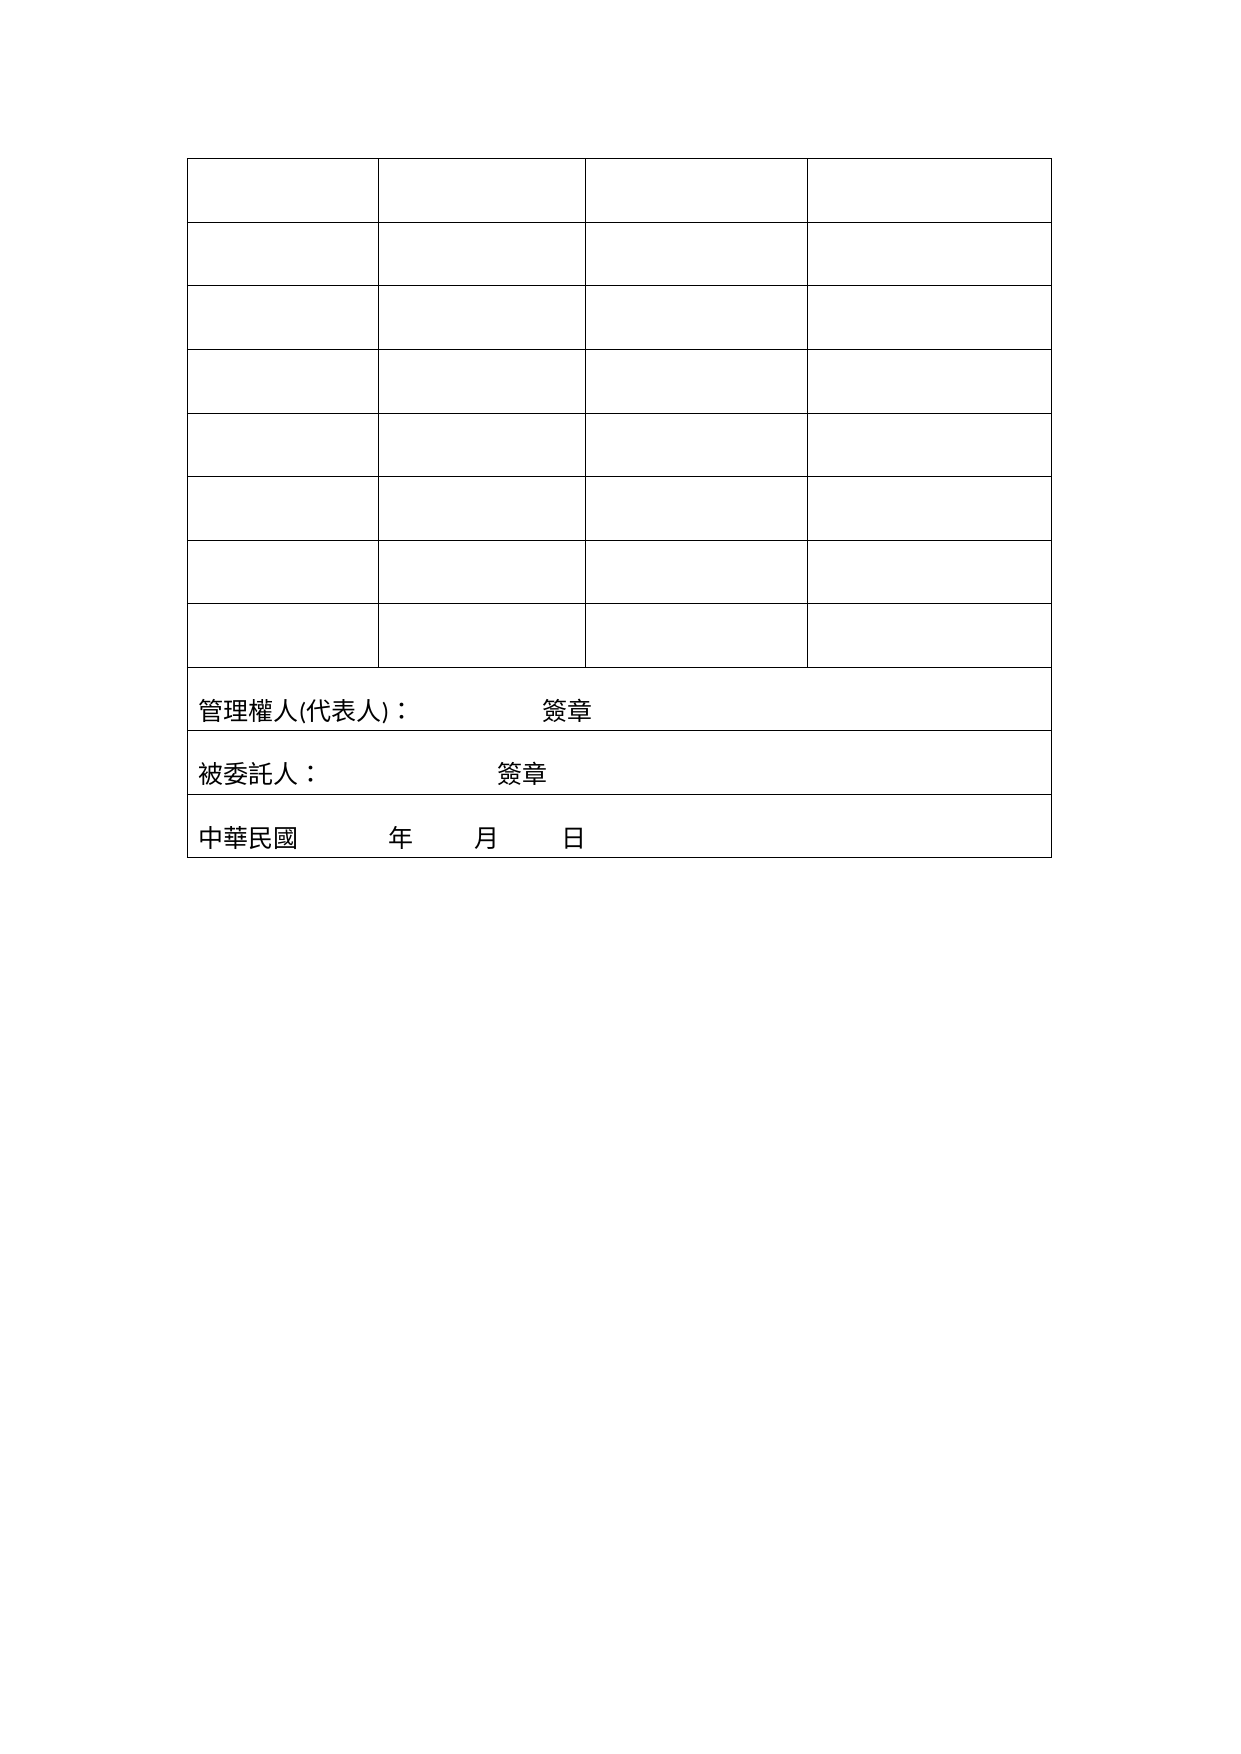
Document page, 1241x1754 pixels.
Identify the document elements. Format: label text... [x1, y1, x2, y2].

table_cell [188, 541, 378, 603]
table_cell 被委託人： 簽章 [188, 731, 1051, 794]
table_cell [188, 350, 378, 412]
table_cell [808, 477, 1051, 539]
table_cell [586, 159, 807, 222]
table_cell [188, 477, 378, 539]
table_cell [808, 286, 1051, 349]
table_cell [188, 604, 378, 667]
table_cell 中華民國 年 月 日 [188, 795, 1051, 857]
table_cell [586, 604, 807, 667]
table_cell [808, 223, 1051, 285]
table_cell [379, 541, 585, 603]
table_cell [586, 414, 807, 476]
table_cell [188, 414, 378, 476]
table_cell [808, 604, 1051, 667]
table_cell [188, 286, 378, 349]
table_cell [379, 604, 585, 667]
table_cell [586, 223, 807, 285]
table_cell [808, 541, 1051, 603]
table_cell [379, 414, 585, 476]
table_cell [379, 350, 585, 412]
table_cell [379, 223, 585, 285]
table_cell [379, 159, 585, 222]
table_cell [379, 477, 585, 539]
table_cell [188, 223, 378, 285]
table_cell [379, 286, 585, 349]
table_cell [808, 414, 1051, 476]
table_cell [808, 350, 1051, 412]
table_cell [586, 286, 807, 349]
table_cell [586, 541, 807, 603]
table_cell [586, 477, 807, 539]
table_cell 管理權人(代表人)： 簽章 [188, 668, 1051, 730]
table_cell [808, 159, 1051, 222]
table_cell [586, 350, 807, 412]
table_cell [188, 159, 378, 222]
